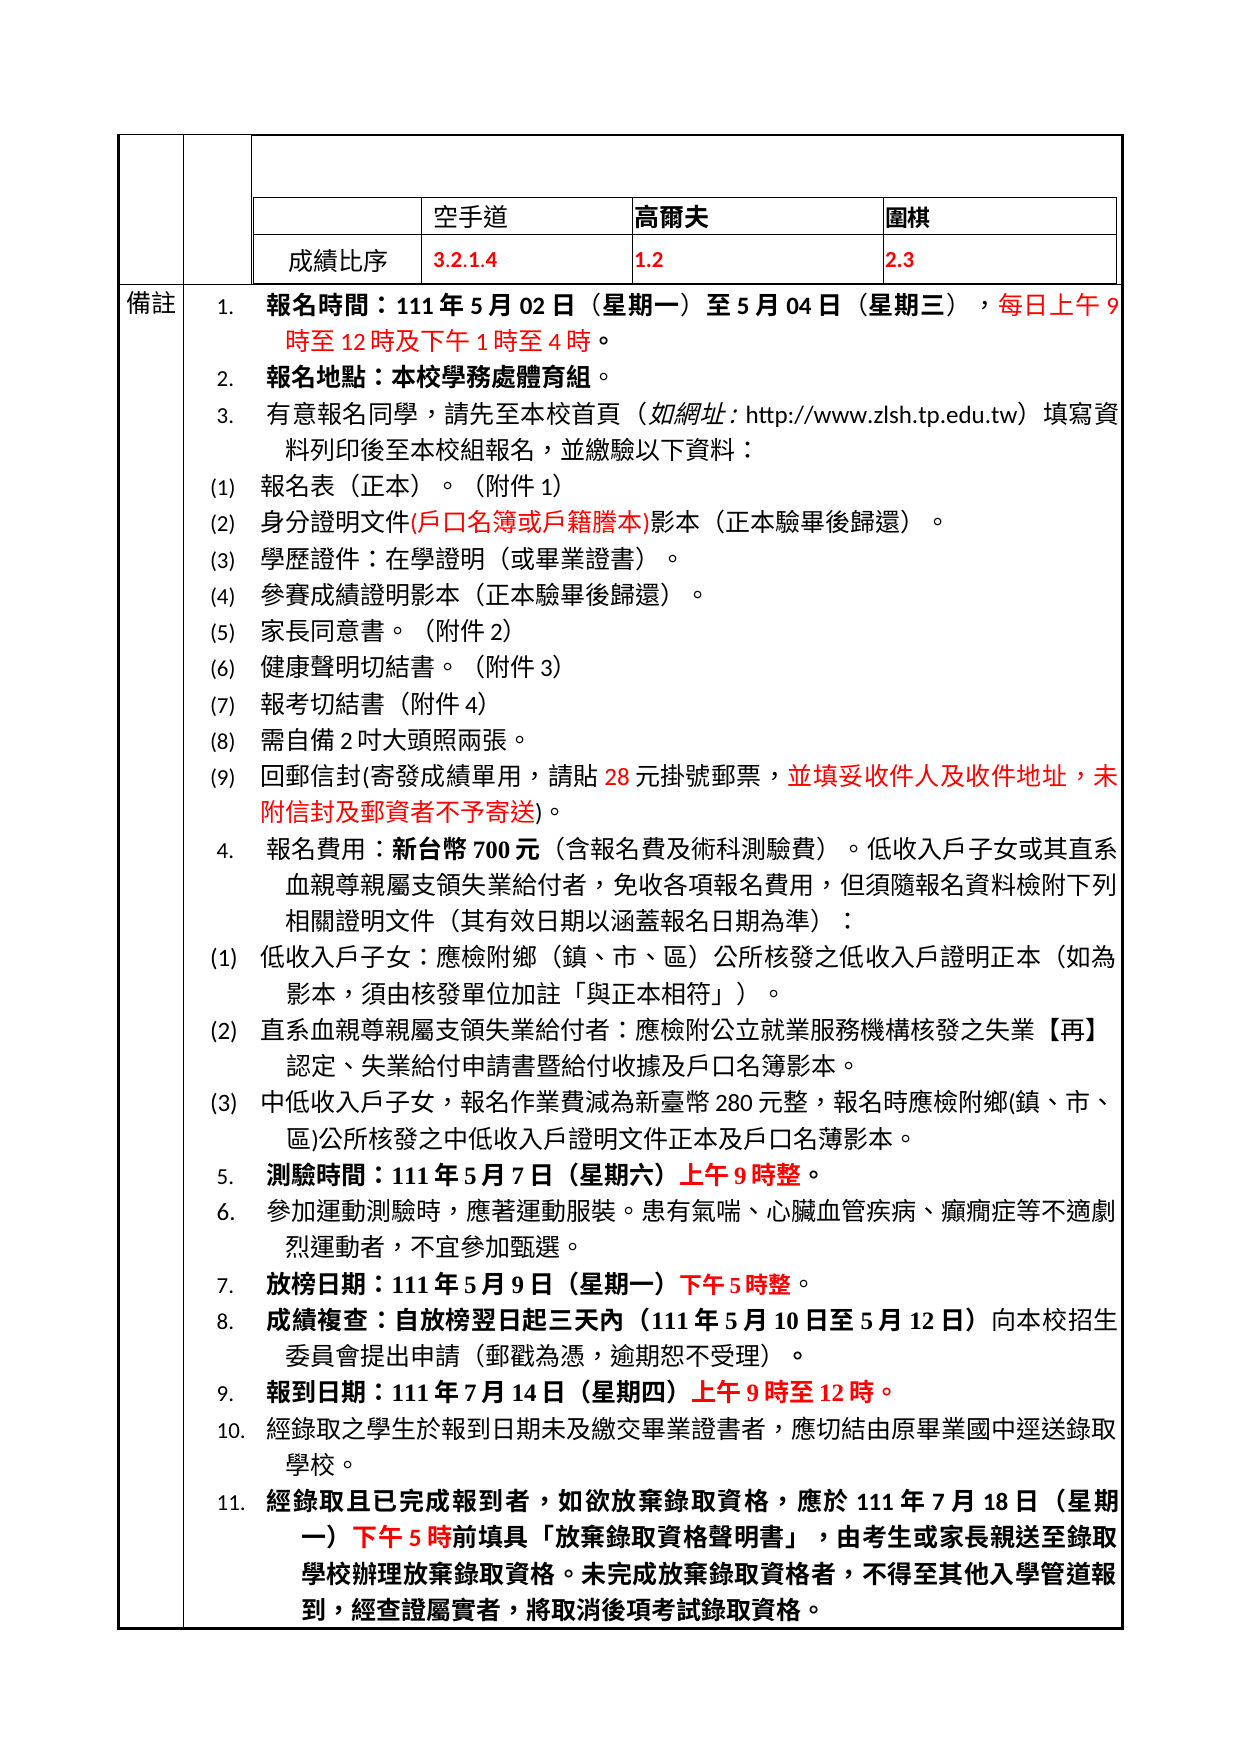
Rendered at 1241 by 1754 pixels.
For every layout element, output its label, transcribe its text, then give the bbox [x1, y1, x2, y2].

table_cell 備註 [120, 285, 183, 1627]
table_cell 1.2 [633, 235, 883, 283]
table_header [254, 198, 421, 234]
table_header 圍棋 [884, 198, 1116, 234]
table_cell [252, 136, 1121, 284]
table_cell 2.3 [884, 235, 1116, 283]
table_cell 3.2.1.4 [422, 235, 632, 283]
table_cell 成績比序 [254, 235, 421, 283]
table_header 空手道 [422, 198, 632, 234]
table_cell [120, 135, 183, 284]
table_header 高爾夫 [633, 198, 883, 234]
table_cell [184, 135, 251, 284]
table_cell 報名時間：111年5月02日（星期一）至5月04日（星期三），每日上午9時至12時及下午1時至4時。 報名地點：本校學務處體育組。 有意報名同學，請先至本校首頁（如網址: http://www.zlsh.tp.edu.tw）填寫資料列印後至本校組報名，並繳驗以下資料： 報名表（正本）。（附件1） 身分證明文件(戶口名簿或戶籍謄本)影本（正本驗畢後歸還）。 學歷證件：在學證明（或畢業證書）。 參賽成績證明影本（正本驗畢後歸還）。 家長同意書。（附件2） 健康聲明切結書。（附件3） 報考切結書（附件4） 需自備2吋大頭照兩張。 回郵信封(寄發成績單用，請貼28元掛號郵票，並填妥收件人及收件地址，未附信封及郵資者不予寄送)。 報名費用：新台幣700元（含報名費及術科測驗費）。低收入戶子女或其直系血親尊親屬支領失業給付者，免收各項報名費用，但須隨報名資料檢附下列相關證明文件（其有效日期以涵蓋報名日期為準）： 低收入戶子女：應檢附鄉（鎮、市、區）公所核發之低收入戶證明正本（如為影本，須由核發單位加註「與正本相符」）。 直系血親尊親屬支領失業給付者：應檢附公立就業服務機構核發之失業【再】認定、失業給付申請書暨給付收據及戶口名簿影本。 中低收入戶子女，報名作業費減為新臺幣280元整，報名時應檢附鄉(鎮、市、區)公所核發之中低收入戶證明文件正本及戶口名薄影本。 測驗時間：111年5月7日（星期六）上午9時整。 參加運動測驗時，應著運動服裝。患有氣喘、心臟血管疾病、癲癇症等不適劇烈運動者，不宜參加甄選。 放榜日期：111年5月9日（星期一）下午5時整。 成績複查：自放榜翌日起三天內（111年5月10日至5月12日）向本校招生委員會提出申請（郵戳為憑，逾期恕不受理）。 報到日期：111年7月14日（星期四）上午9時至12時。 經錄取之學生於報到日期未及繳交畢業證書者，應切結由原畢業國中逕送錄取學校。 經錄取且已完成報到者，如欲放棄錄取資格，應於111年7月18日（星期一）下午5時前填具「放棄錄取資格聲明書」，由考生或家長親送至錄取學校辦理放棄錄取資格。未完成放棄錄取資格者，不得至其他入學管道報到，經查證屬實者，將取消後項考試錄取資格。 甄選錄取之學生必須加入專長種類之校隊接受訓練，如不願接受訓練及參加比賽者，應由學校依規定輔導轉學不得異議。 依據「臺北市各級學校體育獎勵金發給辦法」、「臺北市市立中等以下學校體育學生助學金及培訓補助金發給要點」領取獎勵金、助學金及培訓補助金者，須設籍本市。 以本運動成績優良學生單獨招生入學之學生，在校成績評量依「高級中等學校學生學習評量辦法」中之運動成績優良學生辦理。 身心障礙學生如需要考場特殊服務，請填寫身心障礙考生應考服務申請表（如附件6）並於報名時一併提出申請。 本校對於學生個人資料蒐集、處理及利用之使用範圍、目的、對象及使用期間等相關規範告知事項（如附件7），請考生詳細閱讀。 術科測驗，應製詳細測驗成績之文字記錄，並確實將測驗過程以錄影方式記錄。文字紀錄應於招生委員會決定錄取名單前完成。對評分成績特優或特低者，應於評分表件中註明理由。 招生簡章之附件亦須確實檢附各術科測驗之成績換算表，以做為測驗分數轉換之依據。 測驗當天，如遇天候或不可抗力因素，招生學校得以變更測驗場地及測驗項目。 本規定經運動績優單獨招生委員會通過，報請臺北市政府教育局核可後實施，修正時亦同。 [184, 285, 1121, 1627]
